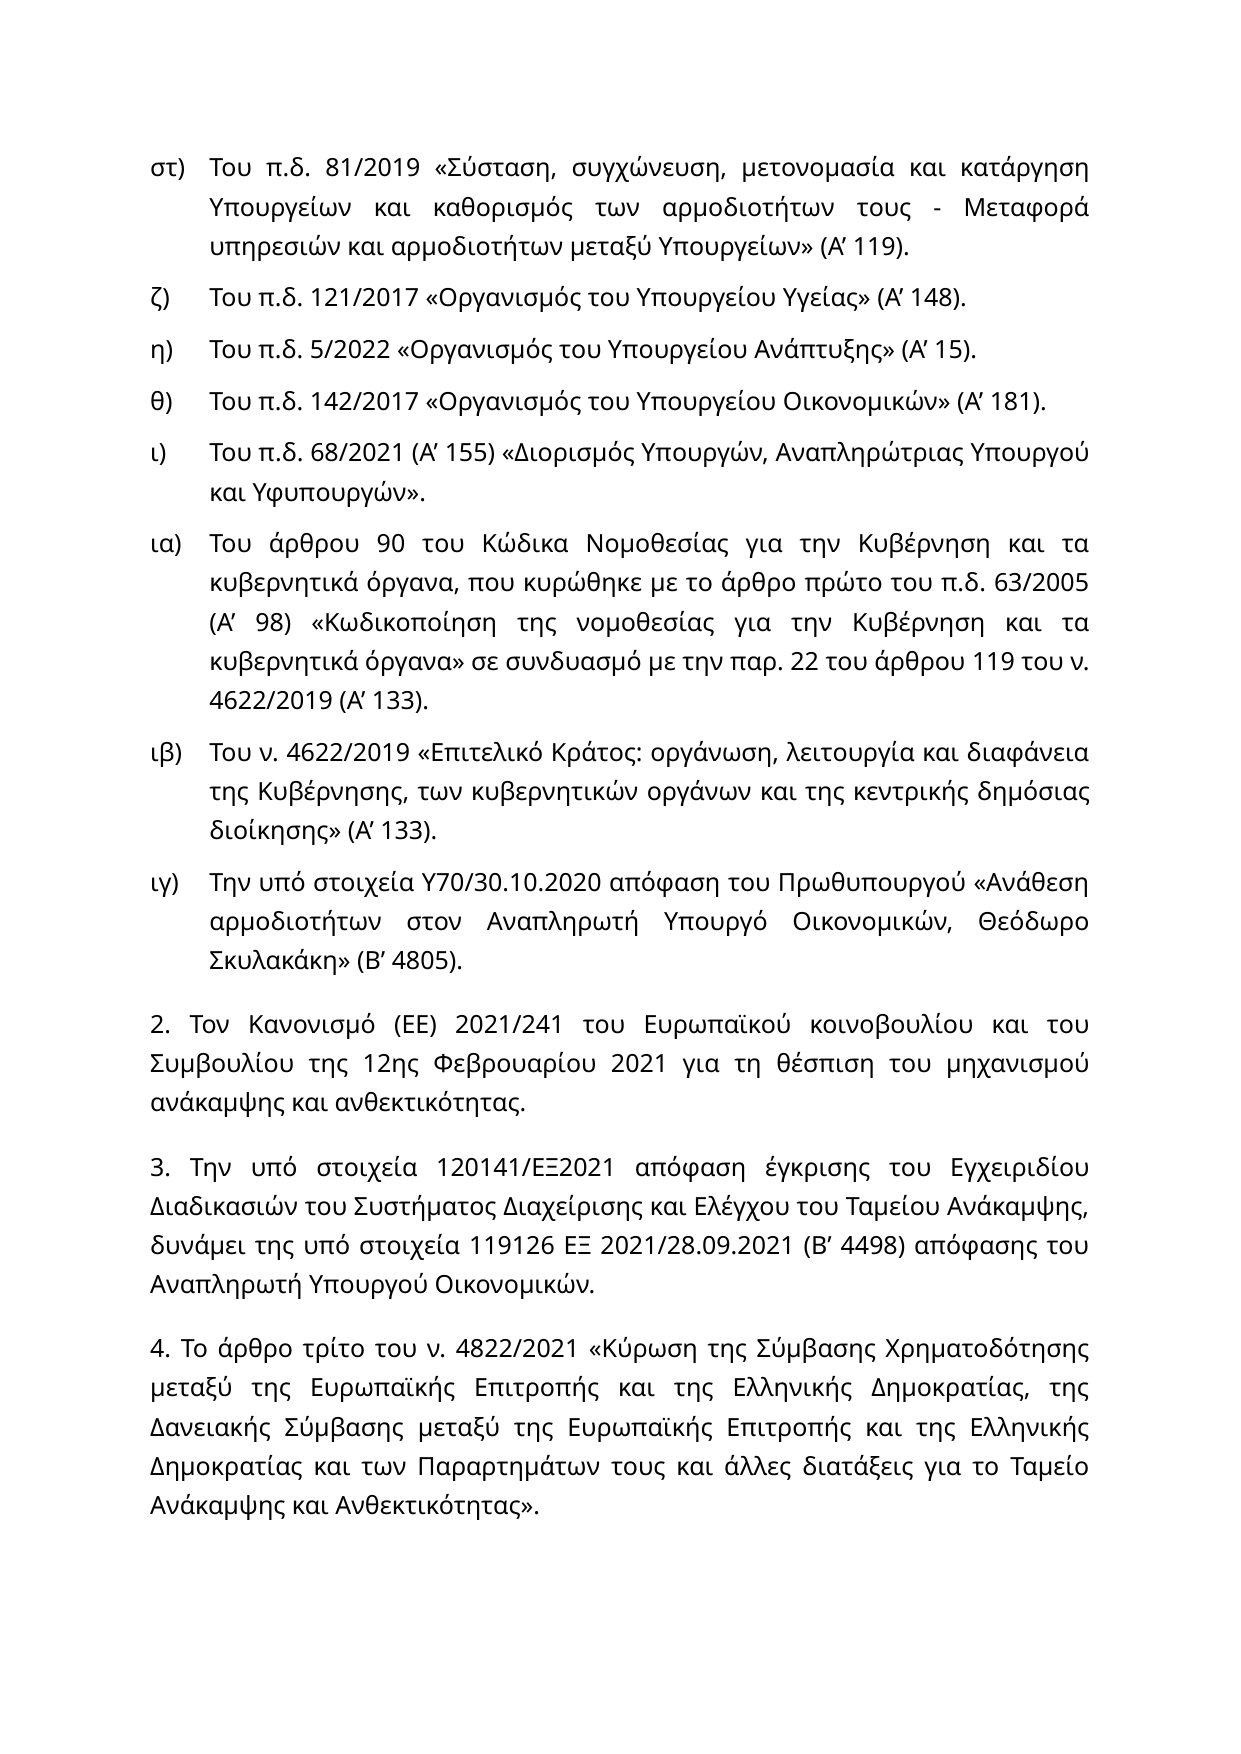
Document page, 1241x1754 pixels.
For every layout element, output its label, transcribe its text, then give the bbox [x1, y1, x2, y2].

list ια) Του άρθρου 90 του Κώδικα Νομοθεσίας για την Κυβέρνηση και τα κυβερνητικά όργανα, που κυρώθηκε με το άρθρο πρώτο του π.δ. 63/2005 (Α’ 98) «Κωδικοποίηση της νομοθεσίας για την Κυβέρνηση και τα κυβερνητικά όργανα» σε συνδυασμό με την παρ. 22 του άρθρου 119 του ν. 4622/2019 (Α’ 133). [150, 526, 1090, 717]
list θ) Του π.δ. 142/2017 «Οργανισμός του Υπουργείου Οικονομικών» (Α’ 181). [150, 383, 1090, 417]
text 2. Τον Κανονισμό (ΕΕ) 2021/241 του Ευρωπαϊκού κοινοβουλίου και του Συμβουλίου της 12ης Φεβρουαρίου 2021 για τη θέσπιση του μηχανισμού ανάκαμψης και ανθεκτικότητας. [150, 1007, 1090, 1119]
text 4. Το άρθρο τρίτο του ν. 4822/2021 «Κύρωση της Σύμβασης Χρηματοδότησης μεταξύ της Ευρωπαϊκής Επιτροπής και της Ελληνικής Δημοκρατίας, της Δανειακής Σύμβασης μεταξύ της Ευρωπαϊκής Επιτροπής και της Ελληνικής Δημοκρατίας και των Παραρτημάτων τους και άλλες διατάξεις για το Ταμείο Ανάκαμψης και Ανθεκτικότητας». [150, 1331, 1090, 1522]
list στ) Του π.δ. 81/2019 «Σύσταση, συγχώνευση, μετονομασία και κατάργηση Υπουργείων και καθορισμός των αρμοδιοτήτων τους - Μεταφορά υπηρεσιών και αρμοδιοτήτων μεταξύ Υπουργείων» (Α’ 119). [150, 150, 1090, 262]
list ιγ) Την υπό στοιχεία Υ70/30.10.2020 απόφαση του Πρωθυπουργού «Ανάθεση αρμοδιοτήτων στον Αναπληρωτή Υπουργό Οικονομικών, Θεόδωρο Σκυλακάκη» (Β’ 4805). [150, 864, 1090, 977]
list ι) Του π.δ. 68/2021 (Α’ 155) «Διορισμός Υπουργών, Αναπληρώτριας Υπουργού και Υφυπουργών». [150, 435, 1090, 508]
list ιβ) Του ν. 4622/2019 «Επιτελικό Κράτος: οργάνωση, λειτουργία και διαφάνεια της Κυβέρνησης, των κυβερνητικών οργάνων και της κεντρικής δημόσιας διοίκησης» (Α’ 133). [150, 734, 1090, 847]
text 3. Την υπό στοιχεία 120141/ΕΞ2021 απόφαση έγκρισης του Εγχειριδίου Διαδικασιών του Συστήματος Διαχείρισης και Ελέγχου του Ταμείου Ανάκαμψης, δυνάμει της υπό στοιχεία 119126 ΕΞ 2021/28.09.2021 (Β’ 4498) απόφασης του Αναπληρωτή Υπουργού Οικονομικών. [150, 1149, 1090, 1301]
list η) Του π.δ. 5/2022 «Οργανισμός του Υπουργείου Ανάπτυξης» (Α’ 15). [150, 332, 1090, 366]
list ζ) Του π.δ. 121/2017 «Οργανισμός του Υπουργείου Υγείας» (Α’ 148). [150, 280, 1090, 314]
